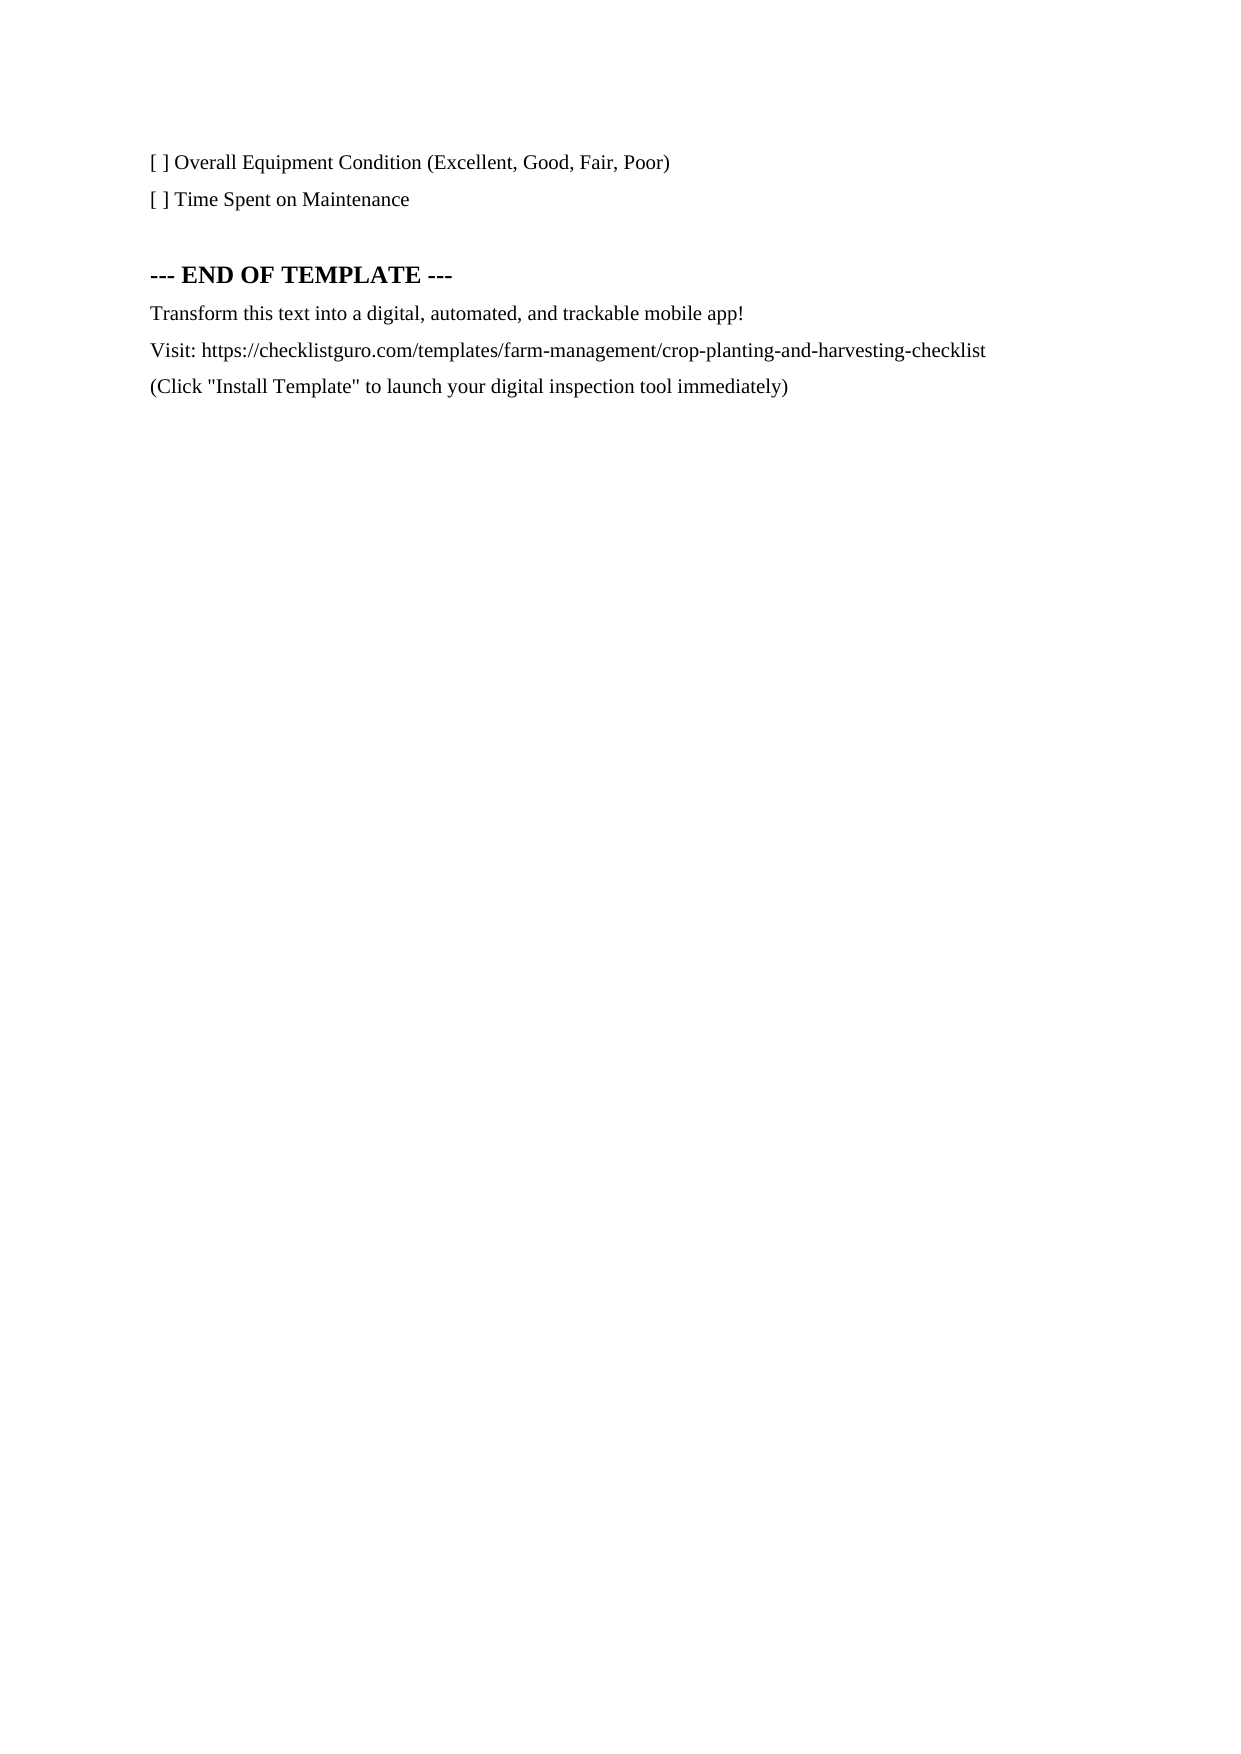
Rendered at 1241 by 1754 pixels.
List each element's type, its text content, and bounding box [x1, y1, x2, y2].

text --- END OF TEMPLATE --- [150, 260, 1090, 288]
text (Click "Install Template" to launch your digital inspection tool immediately) [150, 374, 1090, 398]
text [ ] Overall Equipment Condition (Excellent, Good, Fair, Poor) [150, 150, 1090, 174]
text Transform this text into a digital, automated, and trackable mobile app! [150, 301, 1090, 325]
text [ ] Time Spent on Maintenance [150, 187, 1090, 211]
text Visit: https://checklistguro.com/templates/farm-management/crop-planting-and-harvesting-checklist [150, 337, 1090, 362]
